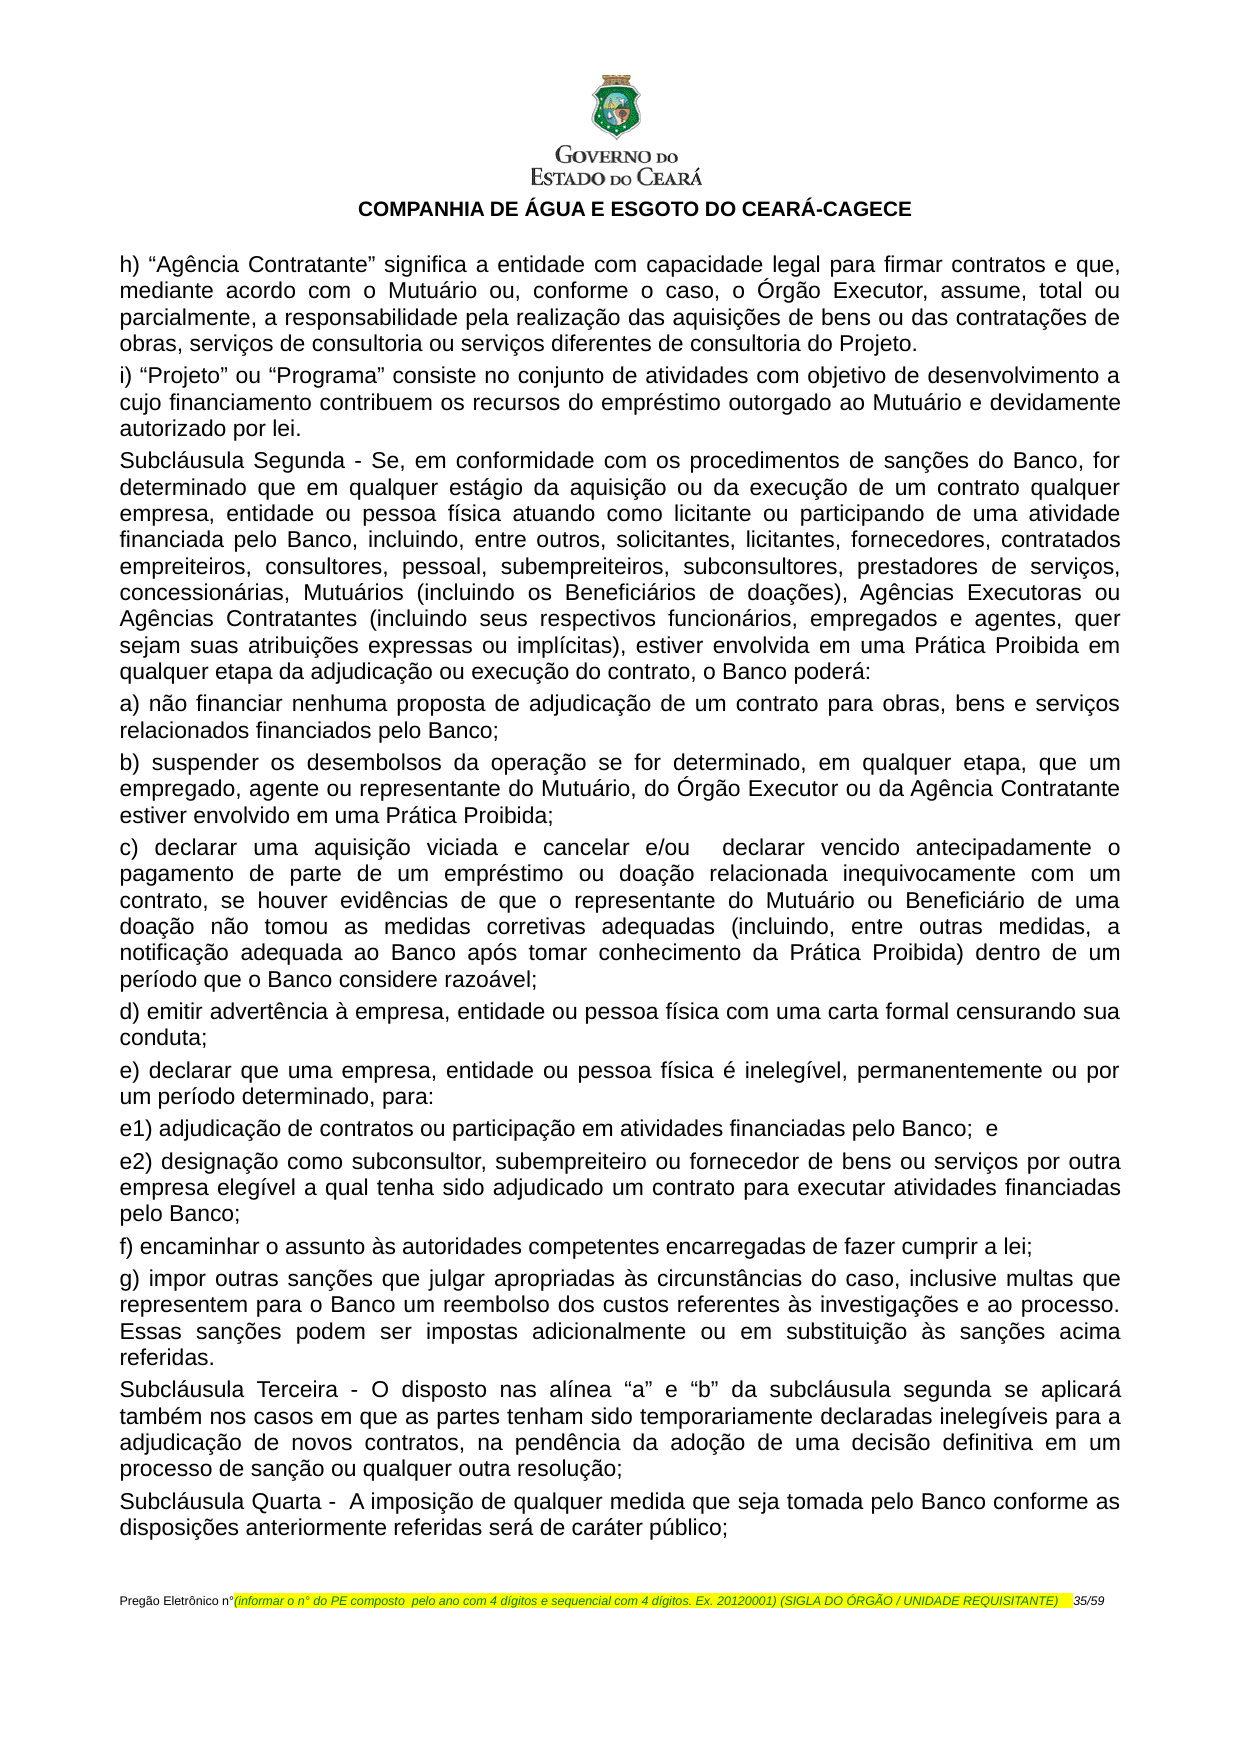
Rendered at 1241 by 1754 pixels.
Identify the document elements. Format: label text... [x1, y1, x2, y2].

text e2) designação como subconsultor, subempreiteiro ou fornecedor de bens ou serviços por outra empresa elegível a qual tenha sido adjudicado um contrato para executar atividades financiadas pelo Banco; [119, 1148, 1121, 1227]
text h) “Agência Contratante” significa a entidade com capacidade legal para firmar contratos e que, mediante acordo com o Mutuário ou, conforme o caso, o Órgão Executor, assume, total ou parcialmente, a responsabilidade pela realização das aquisições de bens ou das contratações de obras, serviços de consultoria ou serviços diferentes de consultoria do Projeto. [119, 251, 1121, 356]
text e1) adjudicação de contratos ou participação em atividades financiadas pelo Banco; e [119, 1115, 1121, 1142]
text c) declarar uma aquisição viciada e cancelar e/ou declarar vencido antecipadamente o pagamento de parte de um empréstimo ou doação relacionada inequivocamente com um contrato, se houver evidências de que o representante do Mutuário ou Beneficiário de uma doação não tomou as medidas corretivas adequadas (incluindo, entre outras medidas, a notificação adequada ao Banco após tomar conhecimento da Prática Proibida) dentro de um período que o Banco considere razoável; [119, 834, 1121, 992]
text a) não financiar nenhuma proposta de adjudicação de um contrato para obras, bens e serviços relacionados financiados pelo Banco; [119, 690, 1121, 743]
text Subcláusula Terceira - O disposto nas alínea “a” e “b” da subcláusula segunda se aplicará também nos casos em que as partes tenham sido temporariamente declaradas inelegíveis para a adjudicação de novos contratos, na pendência da adoção de uma decisão definitiva em um processo de sanção ou qualquer outra resolução; [119, 1376, 1121, 1482]
text Subcláusula Quarta - A imposição de qualquer medida que seja tomada pelo Banco conforme as disposições anteriormente referidas será de caráter público; [119, 1488, 1121, 1540]
text f) encaminhar o assunto às autoridades competentes encarregadas de fazer cumprir a lei; [119, 1233, 1121, 1259]
text Subcláusula Segunda - Se, em conformidade com os procedimentos de sanções do Banco, for determinado que em qualquer estágio da aquisição ou da execução de um contrato qualquer empresa, entidade ou pessoa física atuando como licitante ou participando de uma atividade financiada pelo Banco, incluindo, entre outros, solicitantes, licitantes, fornecedores, contratados empreiteiros, consultores, pessoal, subempreiteiros, subconsultores, prestadores de serviços, concessionárias, Mutuários (incluindo os Beneficiários de doações), Agências Executoras ou Agências Contratantes (incluindo seus respectivos funcionários, empregados e agentes, quer sejam suas atribuições expressas ou implícitas), estiver envolvida em uma Prática Proibida em qualquer etapa da adjudicação ou execução do contrato, o Banco poderá: [119, 447, 1121, 684]
text g) impor outras sanções que julgar apropriadas às circunstâncias do caso, inclusive multas que representem para o Banco um reembolso dos custos referentes às investigações e ao processo. Essas sanções podem ser impostas adicionalmente ou em substituição às sanções acima referidas. [119, 1265, 1121, 1370]
text d) emitir advertência à empresa, entidade ou pessoa física com uma carta formal censurando sua conduta; [119, 998, 1121, 1051]
text e) declarar que uma empresa, entidade ou pessoa física é inelegível, permanentemente ou por um período determinado, para: [119, 1057, 1121, 1109]
text b) suspender os desembolsos da operação se for determinado, em qualquer etapa, que um empregado, agente ou representante do Mutuário, do Órgão Executor ou da Agência Contratante estiver envolvido em uma Prática Proibida; [119, 749, 1121, 828]
text i) “Projeto” ou “Programa” consiste no conjunto de atividades com objetivo de desenvolvimento a cujo financiamento contribuem os recursos do empréstimo outorgado ao Mutuário e devidamente autorizado por lei. [119, 362, 1121, 441]
